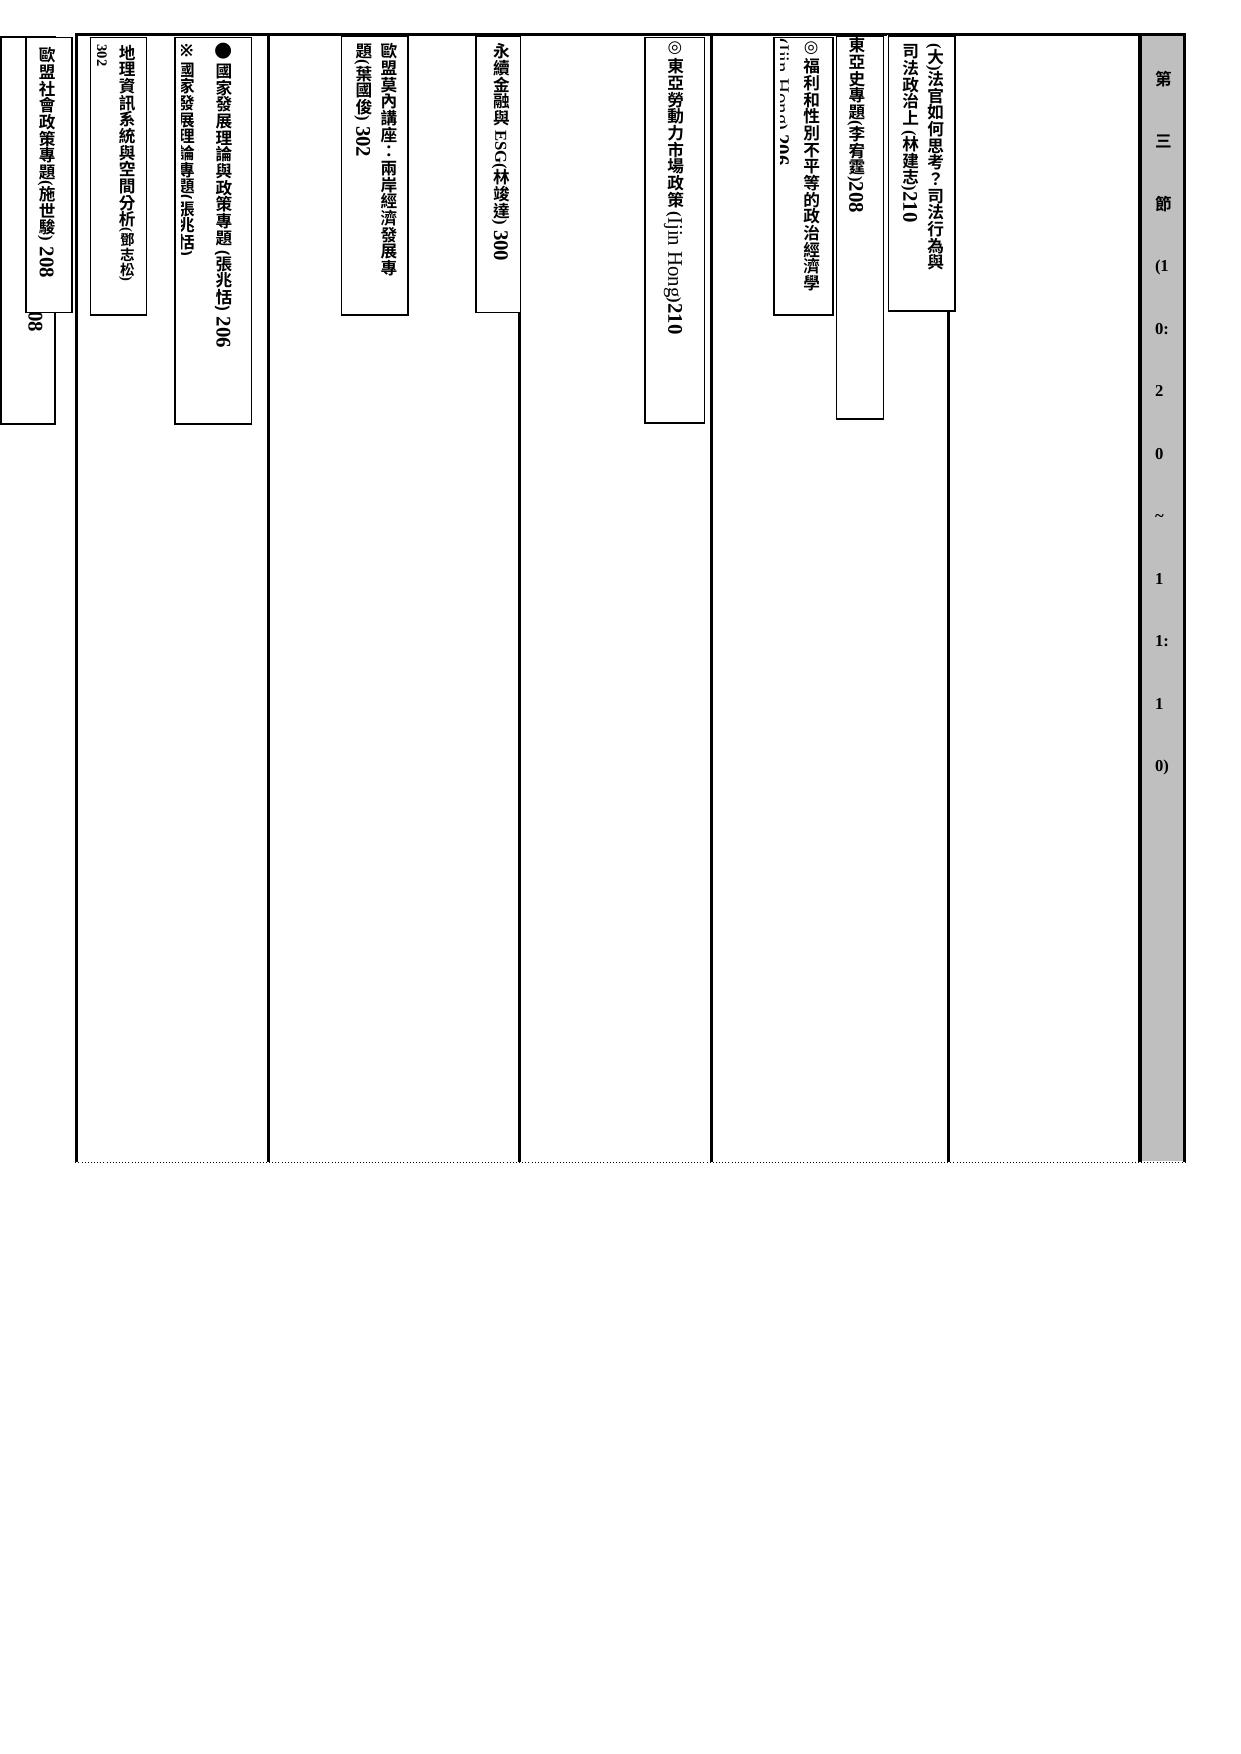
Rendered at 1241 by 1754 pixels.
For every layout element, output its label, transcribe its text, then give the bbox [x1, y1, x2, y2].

table_cell [646, 38, 704, 422]
table_cell [91, 38, 146, 314]
table_cell [78, 36, 267, 1161]
table_cell [713, 36, 947, 1161]
table_cell [176, 38, 251, 423]
table_cell [27, 38, 71, 312]
table_cell [342, 37, 407, 314]
table_cell [950, 36, 1138, 1161]
table_cell [2, 38, 54, 423]
table_cell [889, 37, 954, 310]
table_cell 第三節 (10:20~11:10) [1142, 36, 1183, 1161]
table_cell [775, 38, 832, 314]
table_cell [837, 37, 883, 418]
table_cell [521, 36, 710, 1161]
table_cell [477, 37, 520, 312]
table_cell [270, 36, 518, 1161]
